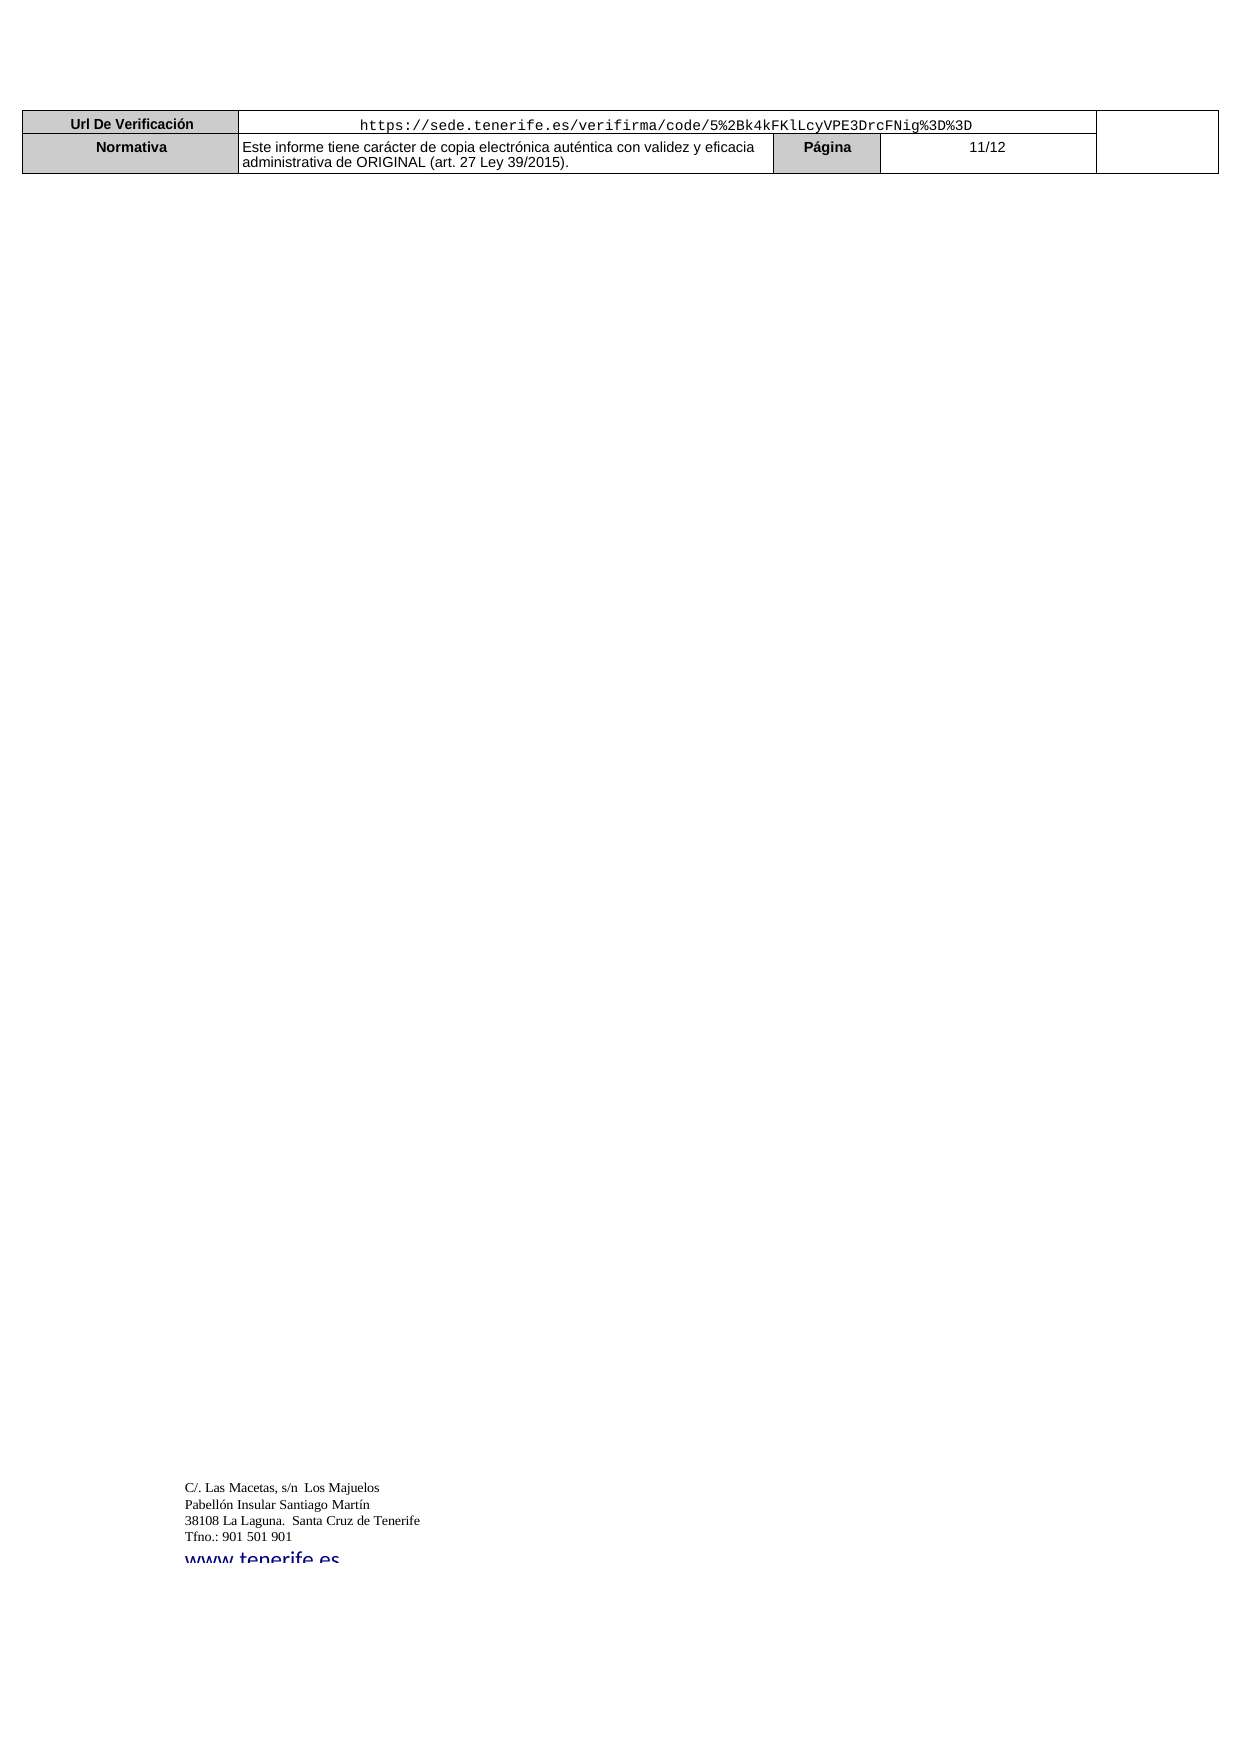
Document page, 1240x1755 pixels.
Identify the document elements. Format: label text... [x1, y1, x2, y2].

table_cell https://sede.tenerife.es/verifirma/code/5%2Bk4kFKlLcyVPE3DrcFNig%3D%3D [239, 111, 1096, 133]
table_cell Este informe tiene carácter de copia electrónica auténtica con validez y eficacia administrativa de ORIGINAL (art. 27 Ley 39/2015). [239, 134, 773, 173]
table_cell 11/12 [881, 134, 1096, 173]
table_cell Página [774, 134, 880, 173]
table_cell Url De Verificación [23, 111, 238, 133]
table_header [1097, 111, 1218, 173]
table_cell Normativa [23, 134, 238, 173]
